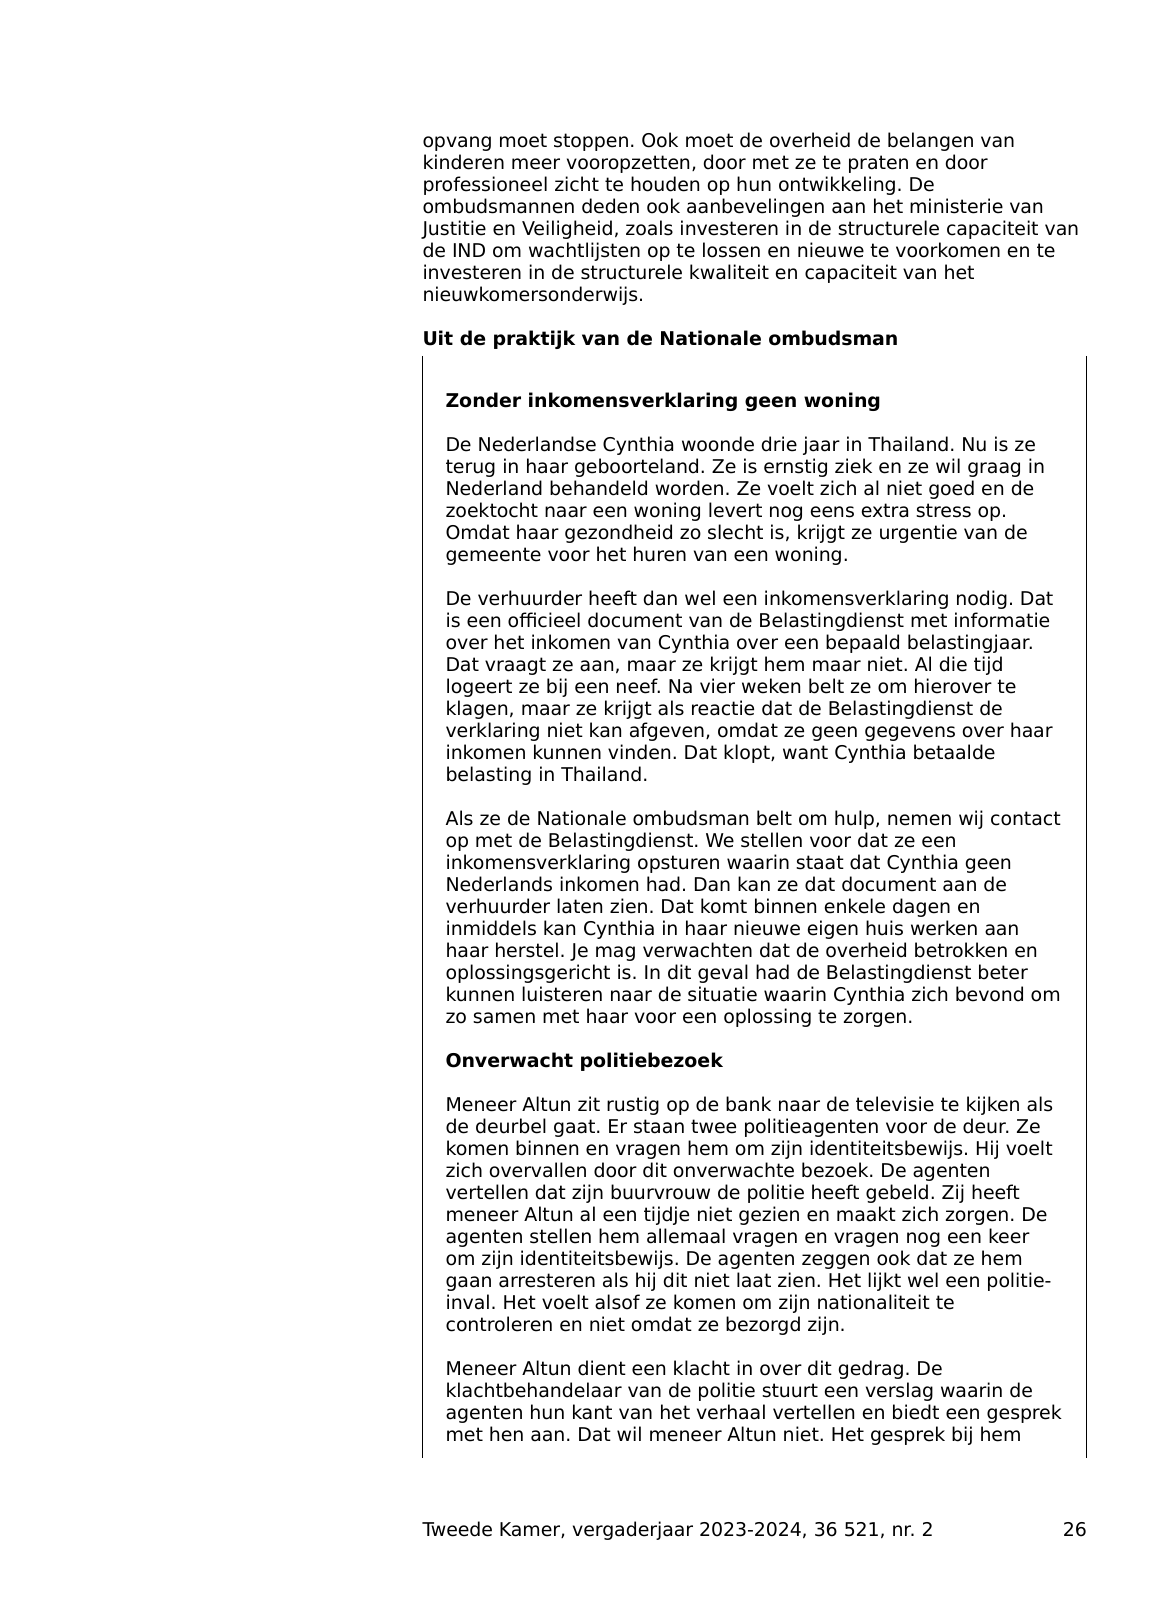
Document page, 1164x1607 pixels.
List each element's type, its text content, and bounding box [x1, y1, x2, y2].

table_header Zonder inkomensverklaring geen woning De Nederlandse Cynthia woonde drie jaar in Thailand. Nu is ze terug in haar geboorteland. Ze is ernstig ziek en ze wil graag in Nederland behandeld worden. Ze voelt zich al niet goed en de zoektocht naar een woning levert nog eens extra stress op. Omdat haar gezondheid zo slecht is, krijgt ze urgentie van de gemeente voor het huren van een woning. De verhuurder heeft dan wel een inkomensverklaring nodig. Dat is een officieel document van de Belastingdienst met informatie over het inkomen van Cynthia over een bepaald belastingjaar. Dat vraagt ze aan, maar ze krijgt hem maar niet. Al die tijd logeert ze bij een neef. Na vier weken belt ze om hierover te klagen, maar ze krijgt als reactie dat de Belastingdienst de verklaring niet kan afgeven, omdat ze geen gegevens over haar inkomen kunnen vinden. Dat klopt, want Cynthia betaalde belasting in Thailand. Als ze de Nationale ombudsman belt om hulp, nemen wij contact op met de Belastingdienst. We stellen voor dat ze een inkomensverklaring opsturen waarin staat dat Cynthia geen Nederlands inkomen had. Dan kan ze dat document aan de verhuurder laten zien. Dat komt binnen enkele dagen en inmiddels kan Cynthia in haar nieuwe eigen huis werken aan haar herstel. Je mag verwachten dat de overheid betrokken en oplossingsgericht is. In dit geval had de Belastingdienst beter kunnen luisteren naar de situatie waarin Cynthia zich bevond om zo samen met haar voor een oplossing te zorgen. Onverwacht politiebezoek Meneer Altun zit rustig op de bank naar de televisie te kijken als de deurbel gaat. Er staan twee politieagenten voor de deur. Ze komen binnen en vragen hem om zijn identiteitsbewijs. Hij voelt zich overvallen door dit onverwachte bezoek. De agenten vertellen dat zijn buurvrouw de politie heeft gebeld. Zij heeft meneer Altun al een tijdje niet gezien en maakt zich zorgen. De agenten stellen hem allemaal vragen en vragen nog een keer om zijn identiteitsbewijs. De agenten zeggen ook dat ze hem gaan arresteren als hij dit niet laat zien. Het lijkt wel een politie-inval. Het voelt alsof ze komen om zijn nationaliteit te controleren en niet omdat ze bezorgd zijn. Meneer Altun dient een klacht in over dit gedrag. De klachtbehandelaar van de politie stuurt een verslag waarin de agenten hun kant van het verhaal vertellen en biedt een gesprek met hen aan. Dat wil meneer Altun niet. Het gesprek bij hem [423, 356, 1086, 1458]
text opvang moet stoppen. Ook moet de overheid de belangen van kinderen meer vooropzetten, door met ze te praten en door professioneel zicht te houden op hun ontwikkeling. De ombudsmannen deden ook aanbevelingen aan het ministerie van Justitie en Veiligheid, zoals investeren in de structurele capaciteit van de IND om wachtlijsten op te lossen en nieuwe te voorkomen en te investeren in de structurele kwaliteit en capaciteit van het nieuwkomersonderwijs. [422, 130, 1087, 306]
subtitle Uit de praktijk van de Nationale ombudsman [422, 328, 1087, 350]
